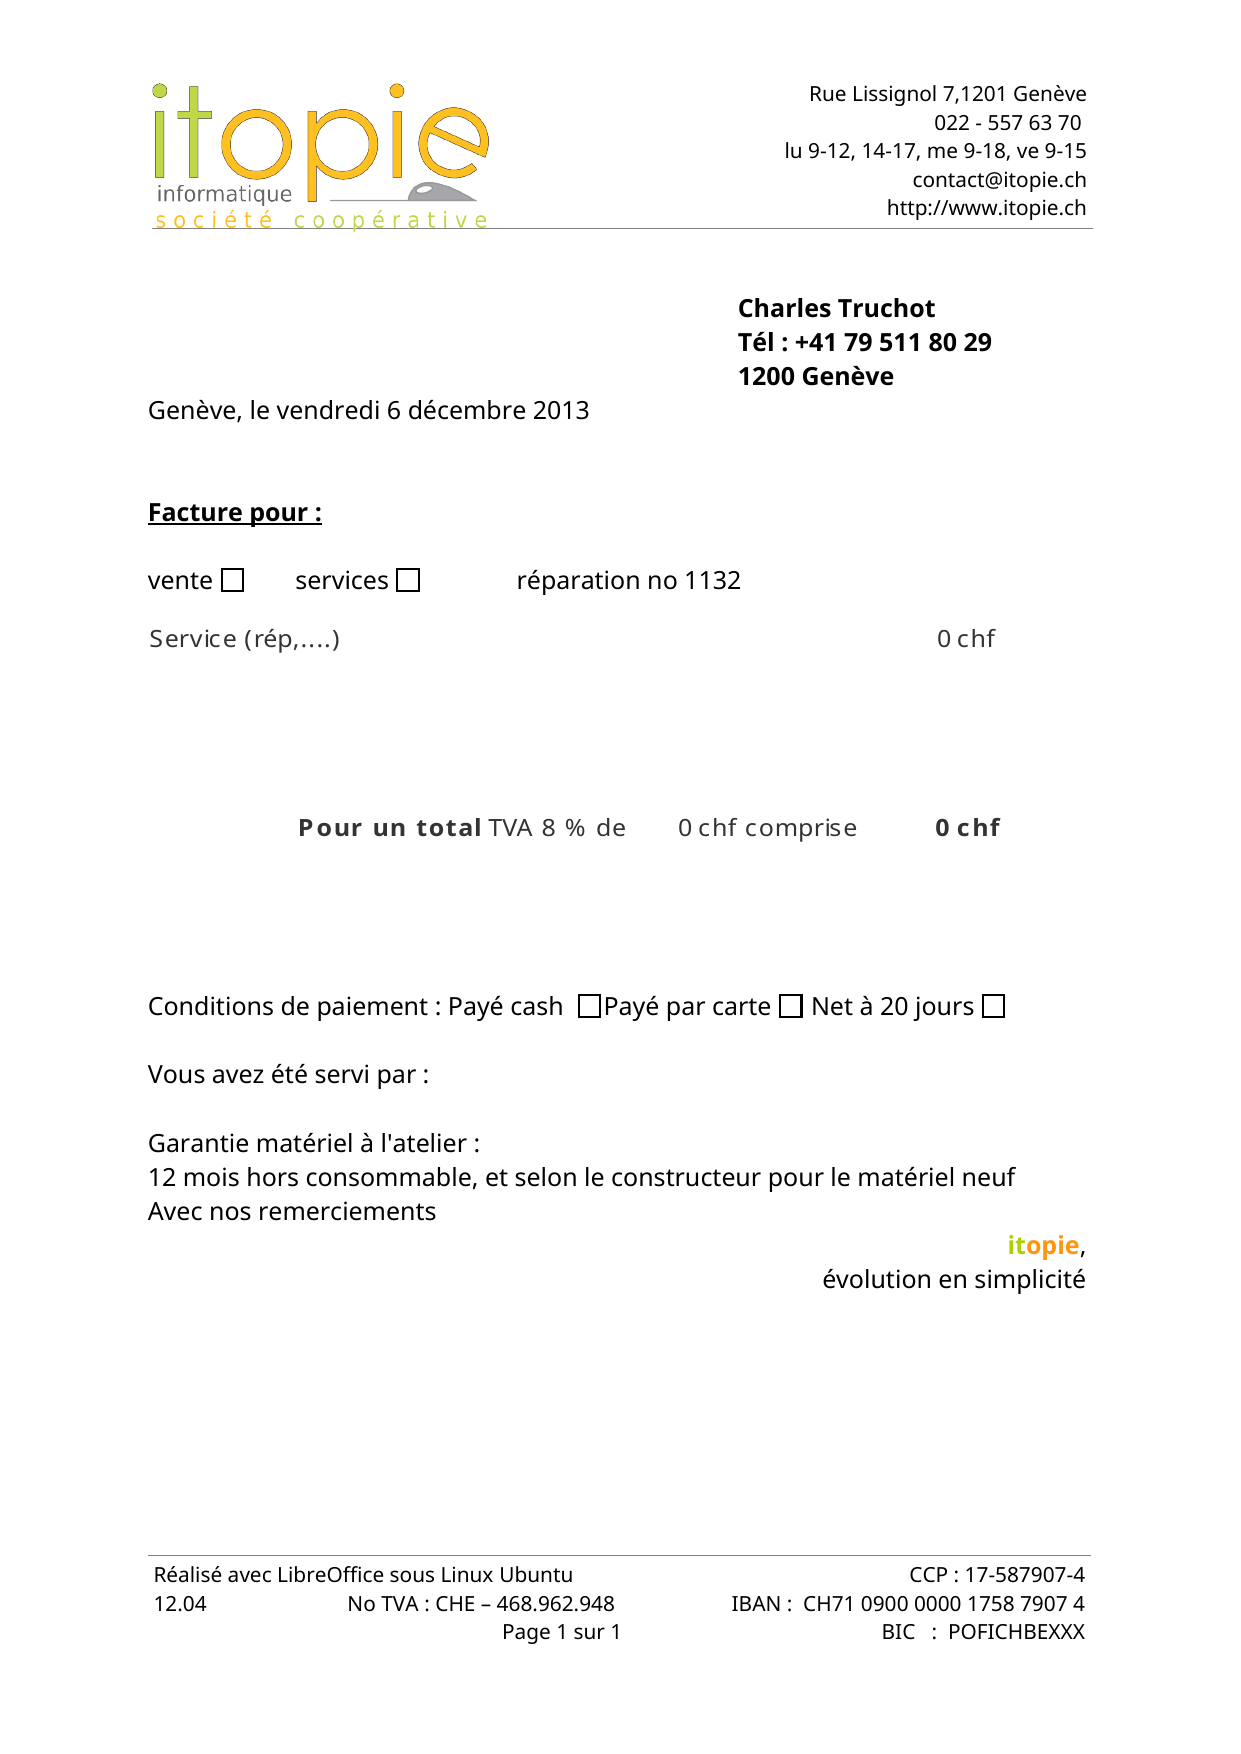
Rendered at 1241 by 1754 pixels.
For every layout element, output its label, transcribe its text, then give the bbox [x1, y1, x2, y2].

text Vous avez été servi par : [148, 1057, 1093, 1091]
text 12 mois hors consommable, et selon le constructeur pour le matériel neuf [148, 1159, 1093, 1193]
text Genève, le vendredi 6 décembre 2013 [148, 392, 1093, 427]
text 1200 Genève [148, 358, 1093, 392]
text Charles Truchot [148, 290, 1093, 324]
picture [138, 72, 500, 244]
text vente services réparation no 1132 [148, 563, 1093, 597]
text Avec nos remerciements [148, 1193, 1093, 1227]
text Tél : +41 79 511 80 29 [148, 324, 1093, 358]
text Garantie matériel à l'atelier : [148, 1125, 1093, 1159]
text Conditions de paiement : Payé cash Payé par carte Net à 20 jours [148, 989, 1093, 1023]
text évolution en simplicité [148, 1262, 1093, 1296]
text Facture pour : [148, 495, 1093, 529]
text itopie, [148, 1227, 1093, 1262]
